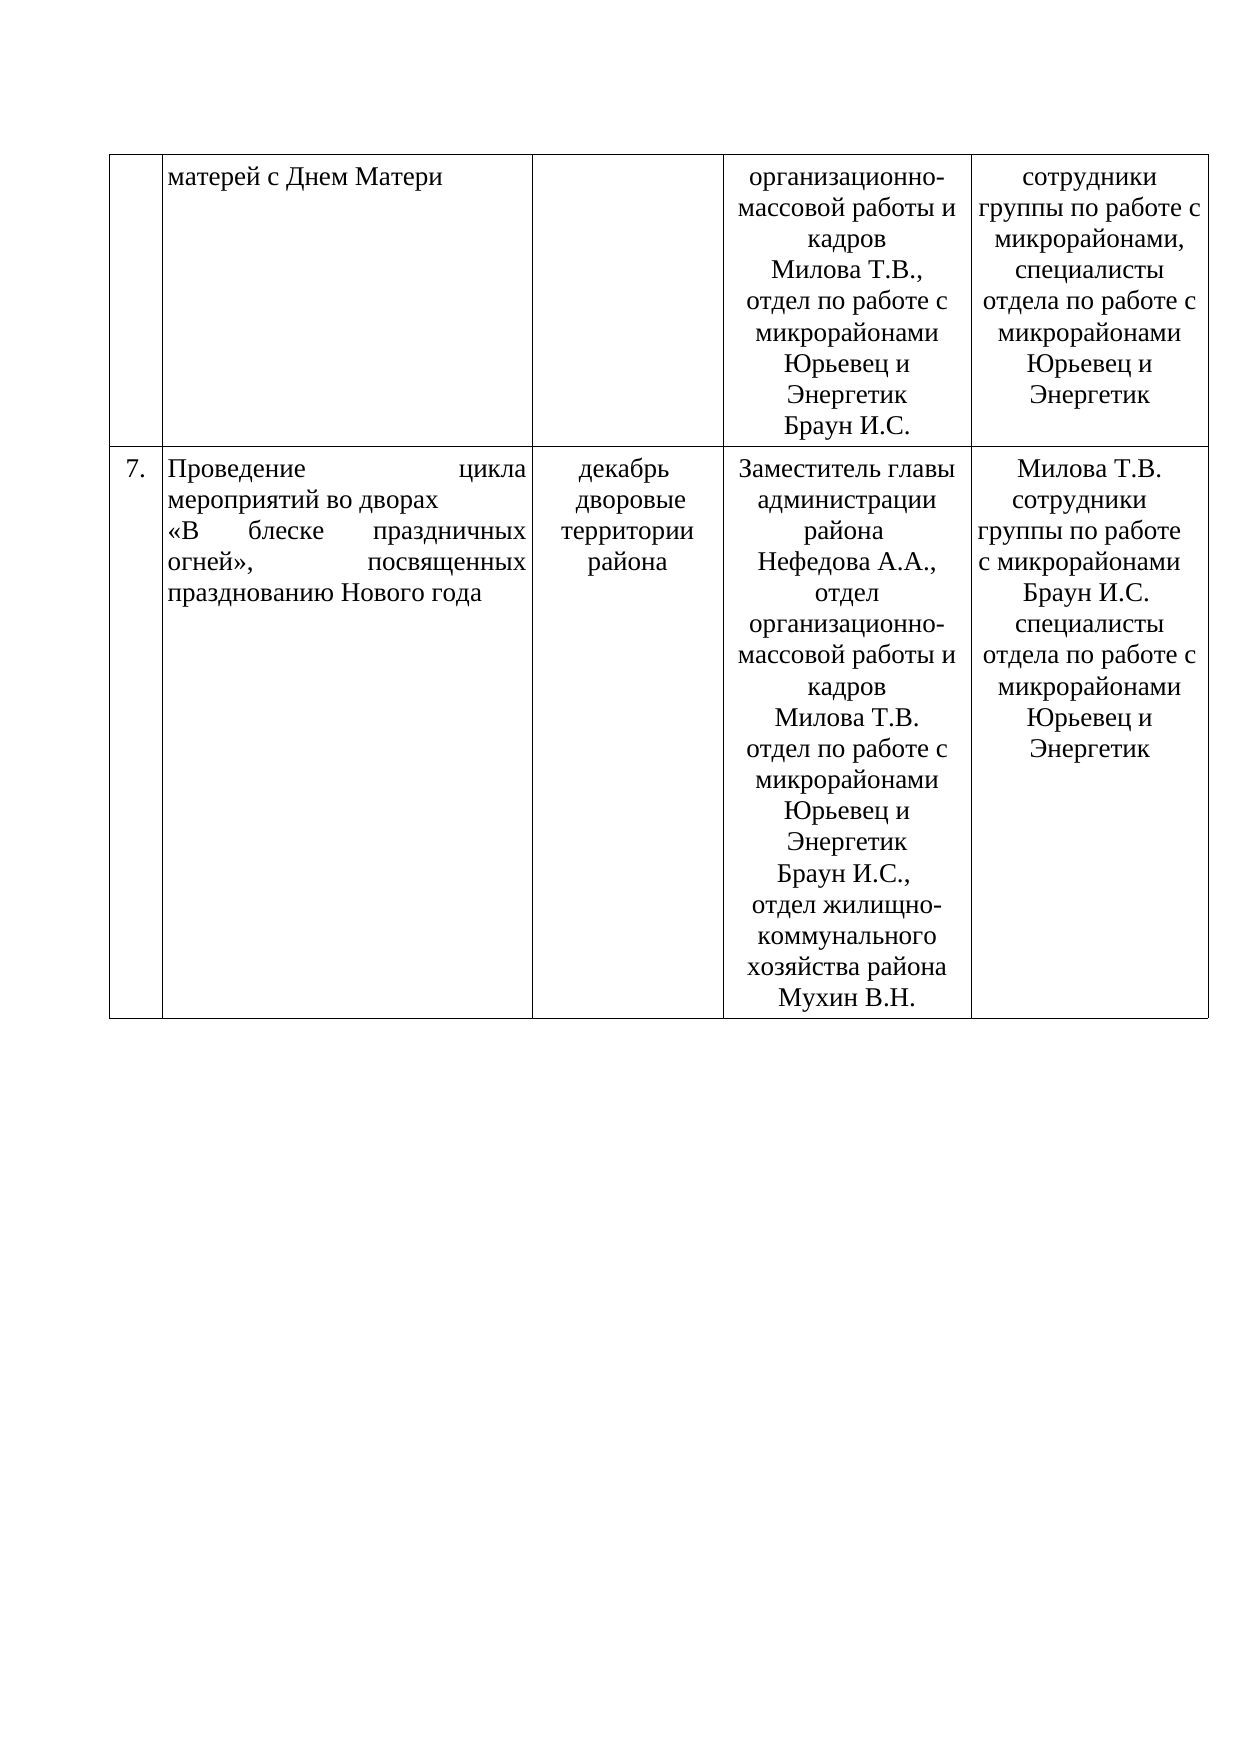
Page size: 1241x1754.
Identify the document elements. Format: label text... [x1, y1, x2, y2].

table_cell сотрудники группы по работе с микрорайонами, специалисты отдела по работе с микрорайонами Юрьевец и Энергетик [972, 155, 1208, 446]
table_cell Проведение цикла мероприятий во дворах «В блеске праздничных огней», посвященных празднованию Нового года [163, 447, 532, 1018]
table_cell 7. [110, 447, 162, 1018]
table_cell Заместитель главы администрации района Нефедова А.А., отдел организационно-массовой работы и кадров Милова Т.В. отдел по работе с микрорайонами Юрьевец и Энергетик Браун И.С., отдел жилищно-коммунального хозяйства района Мухин В.Н. [724, 447, 971, 1018]
table_cell [533, 155, 723, 446]
table_cell матерей с Днем Матери [163, 155, 532, 446]
table_cell организационно-массовой работы и кадров Милова Т.В., отдел по работе с микрорайонами Юрьевец и Энергетик Браун И.С. [724, 155, 971, 446]
table_cell декабрь дворовые территории района [533, 447, 723, 1018]
table_cell Милова Т.В. сотрудники группы по работе с микрорайонами Браун И.С. специалисты отдела по работе с микрорайонами Юрьевец и Энергетик [972, 447, 1208, 1018]
table_cell [110, 155, 162, 446]
